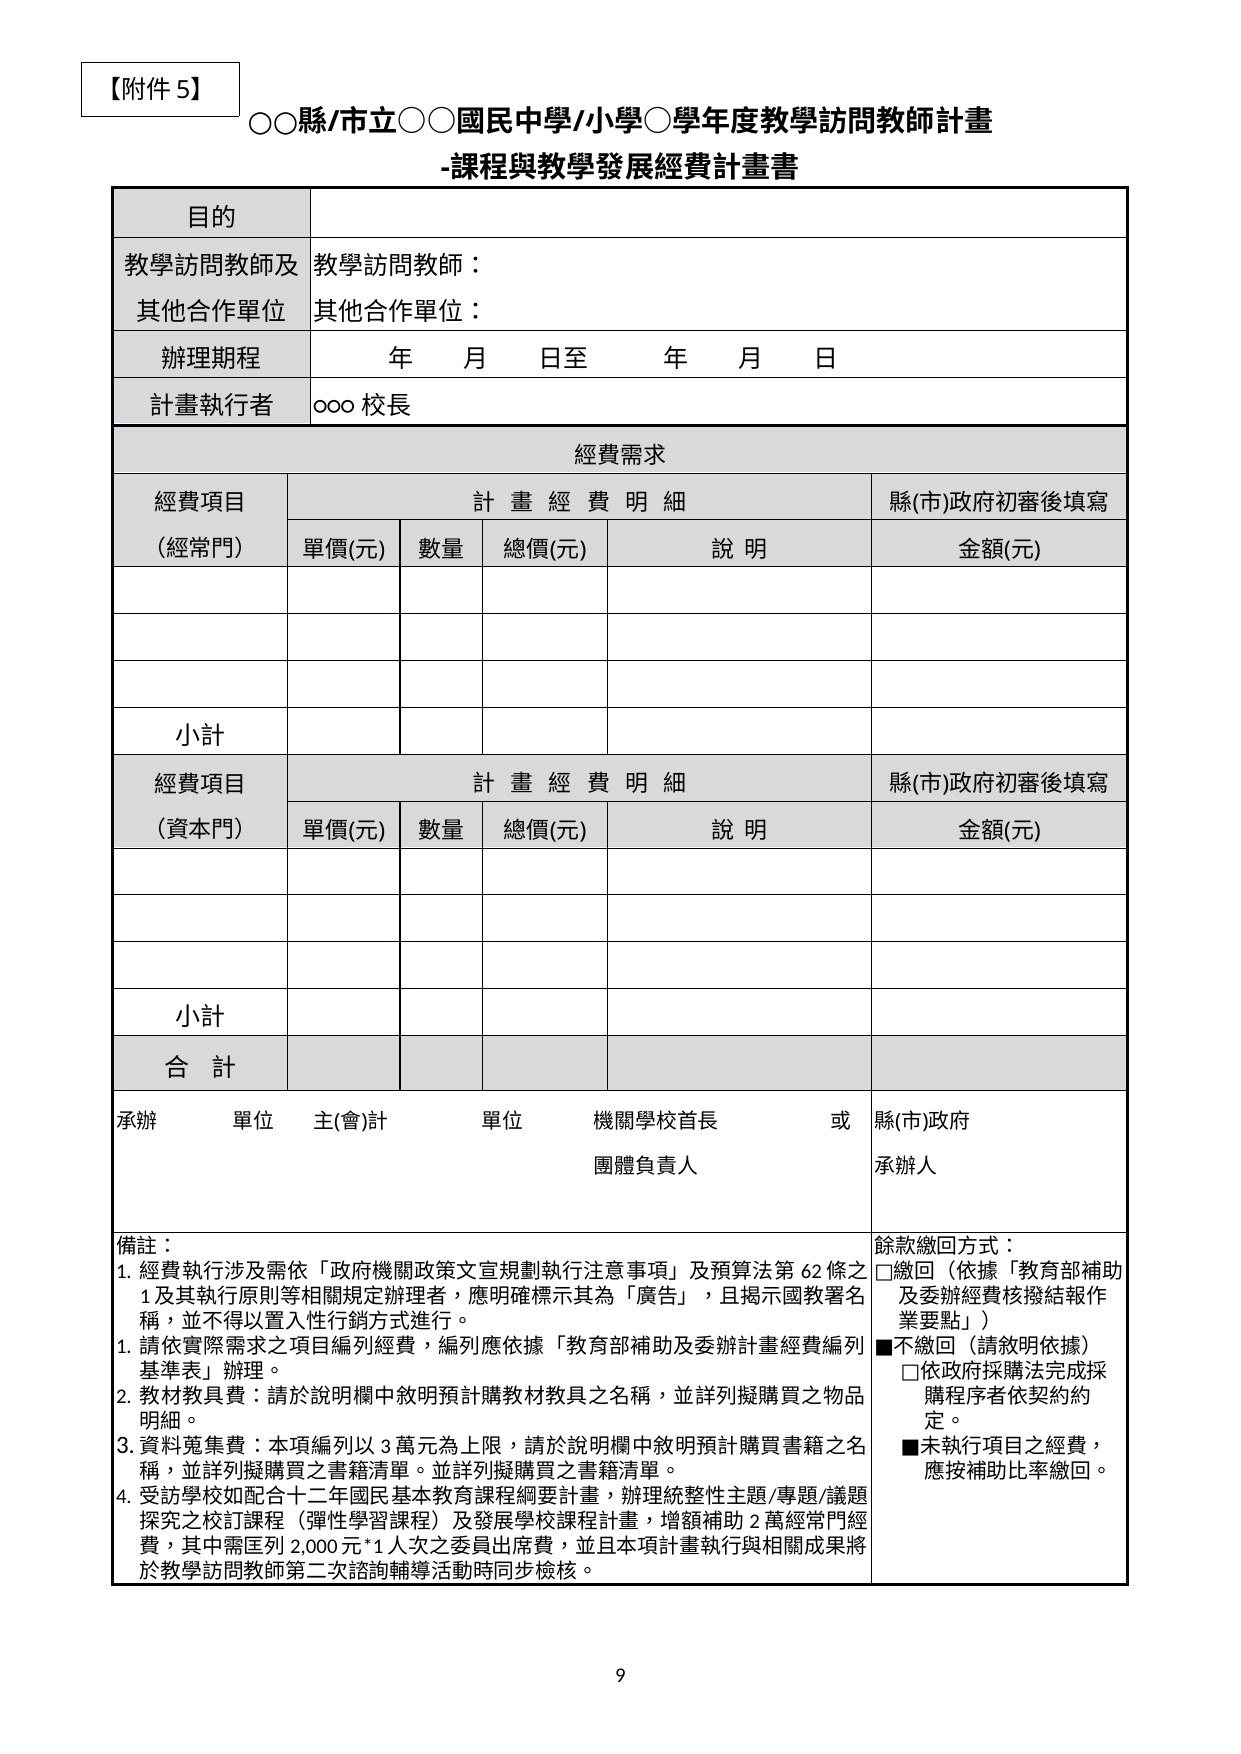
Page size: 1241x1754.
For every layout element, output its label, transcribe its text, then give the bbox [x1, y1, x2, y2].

table_cell [401, 942, 482, 988]
table_cell 經費項目 （資本門） [114, 755, 287, 847]
table_cell [401, 614, 482, 660]
table_cell [114, 614, 287, 660]
table_cell 單價(元) [288, 802, 399, 847]
table_cell ○○○ 校長 [311, 378, 1126, 423]
table_cell 經費項目 （經常門） [114, 474, 287, 566]
table_cell [483, 567, 607, 613]
table_cell 說 明 [608, 520, 871, 566]
table_cell [401, 989, 482, 1035]
table_cell 縣(市)政府 承辦人 [872, 1091, 1126, 1232]
text ○○縣/市立○○國民中學/小學○學年度教學訪問教師計畫 [148, 94, 1092, 140]
table_cell [872, 614, 1126, 660]
table_cell 計畫執行者 [114, 378, 310, 423]
table_cell 說 明 [608, 802, 871, 847]
table_cell 縣(市)政府初審後填寫 [872, 755, 1126, 801]
table_cell [401, 661, 482, 707]
table_cell 金額(元) [872, 520, 1126, 566]
table_cell [483, 989, 607, 1035]
table_cell [288, 614, 399, 660]
table_cell [872, 849, 1126, 894]
table_cell [288, 942, 399, 988]
table_cell [401, 849, 482, 894]
table_cell 年 月 日至 年 月 日 [311, 331, 1126, 377]
table_cell [114, 942, 287, 988]
table_header 目的 [114, 189, 310, 237]
table_cell [608, 989, 871, 1035]
table_cell 總價(元) [483, 802, 607, 847]
table_cell [872, 708, 1126, 754]
table_cell 單價(元) [288, 520, 399, 566]
table_cell [288, 1036, 399, 1090]
table_cell [483, 895, 607, 941]
table_cell [872, 567, 1126, 613]
table_cell [401, 708, 482, 754]
table_cell [401, 1036, 482, 1090]
table_cell 計 畫 經 費 明 細 [288, 474, 871, 519]
table_cell [288, 895, 399, 941]
table_cell [608, 567, 871, 613]
table_cell [608, 849, 871, 894]
table_cell [288, 661, 399, 707]
table_cell [872, 1036, 1126, 1090]
table_cell [288, 849, 399, 894]
table_cell [114, 567, 287, 613]
table_cell 小計 [114, 708, 287, 754]
table_cell [608, 661, 871, 707]
table_header [311, 189, 1126, 237]
table_cell [872, 989, 1126, 1035]
table_cell 總價(元) [483, 520, 607, 566]
table_cell [483, 1036, 607, 1090]
table_cell 小計 [114, 989, 287, 1035]
table_cell [401, 567, 482, 613]
table_cell 數量 [401, 520, 482, 566]
table_cell [608, 708, 871, 754]
table_cell 經費需求 [114, 427, 1126, 472]
table_cell [483, 849, 607, 894]
table_cell [483, 614, 607, 660]
table_cell [483, 661, 607, 707]
table_cell 餘款繳回方式： □繳回（依據「教育部補助及委辦經費核撥結報作業要點」） ■不繳回（請敘明依據） □依政府採購法完成採購程序者依契約約定。 ■未執行項目之經費，應按補助比率繳回。 [872, 1233, 1126, 1583]
table_cell 教學訪問教師及 其他合作單位 [114, 238, 310, 330]
table_cell [872, 895, 1126, 941]
table_cell [608, 1036, 871, 1090]
table_cell [872, 661, 1126, 707]
table_cell [288, 567, 399, 613]
table_cell 機關學校首長 或團體負責人 [591, 1091, 871, 1232]
table_cell 縣(市)政府初審後填寫 [872, 474, 1126, 519]
table_cell [401, 895, 482, 941]
table_cell [872, 942, 1126, 988]
table_cell [483, 942, 607, 988]
table_cell [288, 708, 399, 754]
table_cell [114, 895, 287, 941]
table_cell 計 畫 經 費 明 細 [288, 755, 871, 801]
table_cell [114, 661, 287, 707]
table_cell 合 計 [114, 1036, 287, 1090]
table_cell 備註： 經費執行涉及需依「政府機關政策文宣規劃執行注意事項」及預算法第62條之1及其執行原則等相關規定辦理者，應明確標示其為「廣告」，且揭示國教署名稱，並不得以置入性行銷方式進行。 請依實際需求之項目編列經費，編列應依據「教育部補助及委辦計畫經費編列基準表」辦理。 教材教具費：請於說明欄中敘明預計購教材教具之名稱，並詳列擬購買之物品明細。 資料蒐集費：本項編列以3萬元為上限，請於說明欄中敘明預計購買書籍之名稱，並詳列擬購買之書籍清單。並詳列擬購買之書籍清單。 受訪學校如配合十二年國民基本教育課程綱要計畫，辦理統整性主題/專題/議題探究之校訂課程（彈性學習課程）及發展學校課程計畫，增額補助2萬經常門經費，其中需匡列2,000元*1人次之委員出席費，並且本項計畫執行與相關成果將於教學訪問教師第二次諮詢輔導活動時同步檢核。 [114, 1233, 871, 1583]
table_cell 金額(元) [872, 802, 1126, 847]
table_cell 辦理期程 [114, 331, 310, 377]
table_cell 主(會)計 單位 [310, 1091, 591, 1232]
table_cell 承辦 單位 [114, 1091, 310, 1232]
table_cell 教學訪問教師： 其他合作單位： [311, 238, 1126, 330]
table_cell [288, 989, 399, 1035]
table_cell [608, 895, 871, 941]
table_cell 數量 [401, 802, 482, 847]
text 【附件5】 [96, 69, 224, 106]
table_cell [608, 942, 871, 988]
table_cell [483, 708, 607, 754]
table_cell [114, 849, 287, 894]
table_cell [608, 614, 871, 660]
text -課程與教學發展經費計畫書 [148, 140, 1092, 186]
